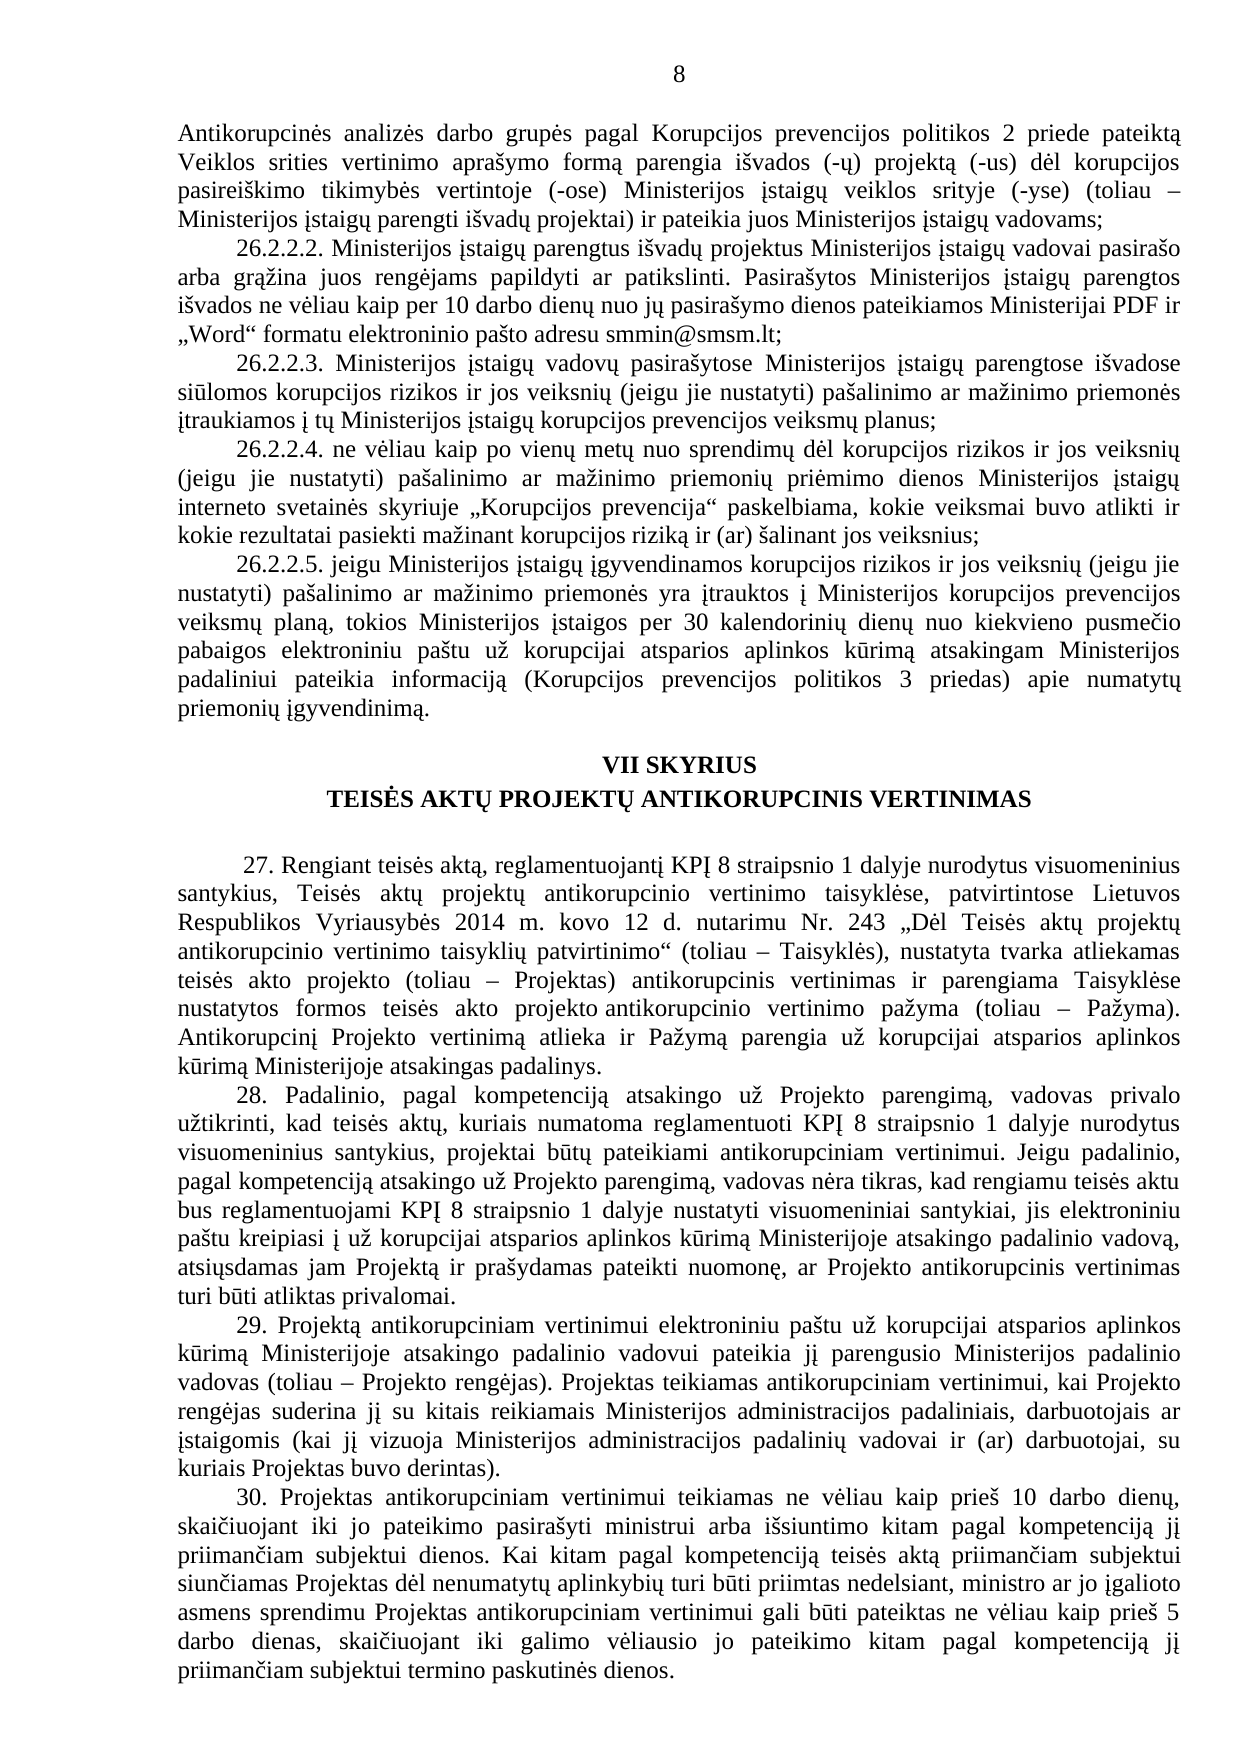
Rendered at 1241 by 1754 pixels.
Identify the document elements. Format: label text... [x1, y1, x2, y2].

text TEISĖS AKTŲ PROJEKTŲ ANTIKORUPCINIS VERTINIMAS [177, 784, 1181, 812]
text 26.2.2.2. Ministerijos įstaigų parengtus išvadų projektus Ministerijos įstaigų vadovai pasirašo arba grąžina juos rengėjams papildyti ar patikslinti. Pasirašytos Ministerijos įstaigų parengtos išvados ne vėliau kaip per 10 darbo dienų nuo jų pasirašymo dienos pateikiamos Ministerijai PDF ir „Word“ formatu elektroninio pašto adresu smmin@smsm.lt; [177, 233, 1181, 348]
text Antikorupcinės analizės darbo grupės pagal Korupcijos prevencijos politikos 2 priede pateiktą Veiklos srities vertinimo aprašymo formą parengia išvados (-ų) projektą (-us) dėl korupcijos pasireiškimo tikimybės vertintoje (-ose) Ministerijos įstaigų veiklos srityje (-yse) (toliau –Ministerijos įstaigų parengti išvadų projektai) ir pateikia juos Ministerijos įstaigų vadovams; [177, 118, 1181, 233]
text 26.2.2.5. jeigu Ministerijos įstaigų įgyvendinamos korupcijos rizikos ir jos veiksnių (jeigu jie nustatyti) pašalinimo ar mažinimo priemonės yra įtrauktos į Ministerijos korupcijos prevencijos veiksmų planą, tokios Ministerijos įstaigos per 30 kalendorinių dienų nuo kiekvieno pusmečio pabaigos elektroniniu paštu už korupcijai atsparios aplinkos kūrimą atsakingam Ministerijos padaliniui pateikia informaciją (Korupcijos prevencijos politikos 3 priedas) apie numatytų priemonių įgyvendinimą. [177, 549, 1181, 722]
text VII SKYRIUS [177, 751, 1181, 779]
text 26.2.2.4. ne vėliau kaip po vienų metų nuo sprendimų dėl korupcijos rizikos ir jos veiksnių (jeigu jie nustatyti) pašalinimo ar mažinimo priemonių priėmimo dienos Ministerijos įstaigų interneto svetainės skyriuje „Korupcijos prevencija“ paskelbiama, kokie veiksmai buvo atlikti ir kokie rezultatai pasiekti mažinant korupcijos riziką ir (ar) šalinant jos veiksnius; [177, 434, 1181, 549]
text 26.2.2.3. Ministerijos įstaigų vadovų pasirašytose Ministerijos įstaigų parengtose išvadose siūlomos korupcijos rizikos ir jos veiksnių (jeigu jie nustatyti) pašalinimo ar mažinimo priemonės įtraukiamos į tų Ministerijos įstaigų korupcijos prevencijos veiksmų planus; [177, 348, 1181, 434]
text 28. Padalinio, pagal kompetenciją atsakingo už Projekto parengimą, vadovas privalo užtikrinti, kad teisės aktų, kuriais numatoma reglamentuoti KPĮ 8 straipsnio 1 dalyje nurodytus visuomeninius santykius, projektai būtų pateikiami antikorupciniam vertinimui. Jeigu padalinio, pagal kompetenciją atsakingo už Projekto parengimą, vadovas nėra tikras, kad rengiamu teisės aktu bus reglamentuojami KPĮ 8 straipsnio 1 dalyje nustatyti visuomeniniai santykiai, jis elektroniniu paštu kreipiasi į už korupcijai atsparios aplinkos kūrimą Ministerijoje atsakingo padalinio vadovą, atsiųsdamas jam Projektą ir prašydamas pateikti nuomonę, ar Projekto antikorupcinis vertinimas turi būti atliktas privalomai. [177, 1080, 1181, 1310]
text 29. Projektą antikorupciniam vertinimui elektroniniu paštu už korupcijai atsparios aplinkos kūrimą Ministerijoje atsakingo padalinio vadovui pateikia jį parengusio Ministerijos padalinio vadovas (toliau – Projekto rengėjas). Projektas teikiamas antikorupciniam vertinimui, kai Projekto rengėjas suderina jį su kitais reikiamais Ministerijos administracijos padaliniais, darbuotojais ar įstaigomis (kai jį vizuoja Ministerijos administracijos padalinių vadovai ir (ar) darbuotojai, su kuriais Projektas buvo derintas). [177, 1310, 1181, 1482]
text 30. Projektas antikorupciniam vertinimui teikiamas ne vėliau kaip prieš 10 darbo dienų, skaičiuojant iki jo pateikimo pasirašyti ministrui arba išsiuntimo kitam pagal kompetenciją jį priimančiam subjektui dienos. Kai kitam pagal kompetenciją teisės aktą priimančiam subjektui siunčiamas Projektas dėl nenumatytų aplinkybių turi būti priimtas nedelsiant, ministro ar jo įgalioto asmens sprendimu Projektas antikorupciniam vertinimui gali būti pateiktas ne vėliau kaip prieš 5 darbo dienas, skaičiuojant iki galimo vėliausio jo pateikimo kitam pagal kompetenciją jį priimančiam subjektui termino paskutinės dienos. [177, 1482, 1181, 1683]
text 27. Rengiant teisės aktą, reglamentuojantį KPĮ 8 straipsnio 1 dalyje nurodytus visuomeninius santykius, Teisės aktų projektų antikorupcinio vertinimo taisyklėse, patvirtintose Lietuvos Respublikos Vyriausybės 2014 m. kovo 12 d. nutarimu Nr. 243 „Dėl Teisės aktų projektų antikorupcinio vertinimo taisyklių patvirtinimo“ (toliau – Taisyklės), nustatyta tvarka atliekamas teisės akto projekto (toliau – Projektas) antikorupcinis vertinimas ir parengiama Taisyklėse nustatytos formos teisės akto projekto antikorupcinio vertinimo pažyma (toliau – Pažyma). Antikorupcinį Projekto vertinimą atlieka ir Pažymą parengia už korupcijai atsparios aplinkos kūrimą Ministerijoje atsakingas padalinys. [177, 850, 1181, 1080]
